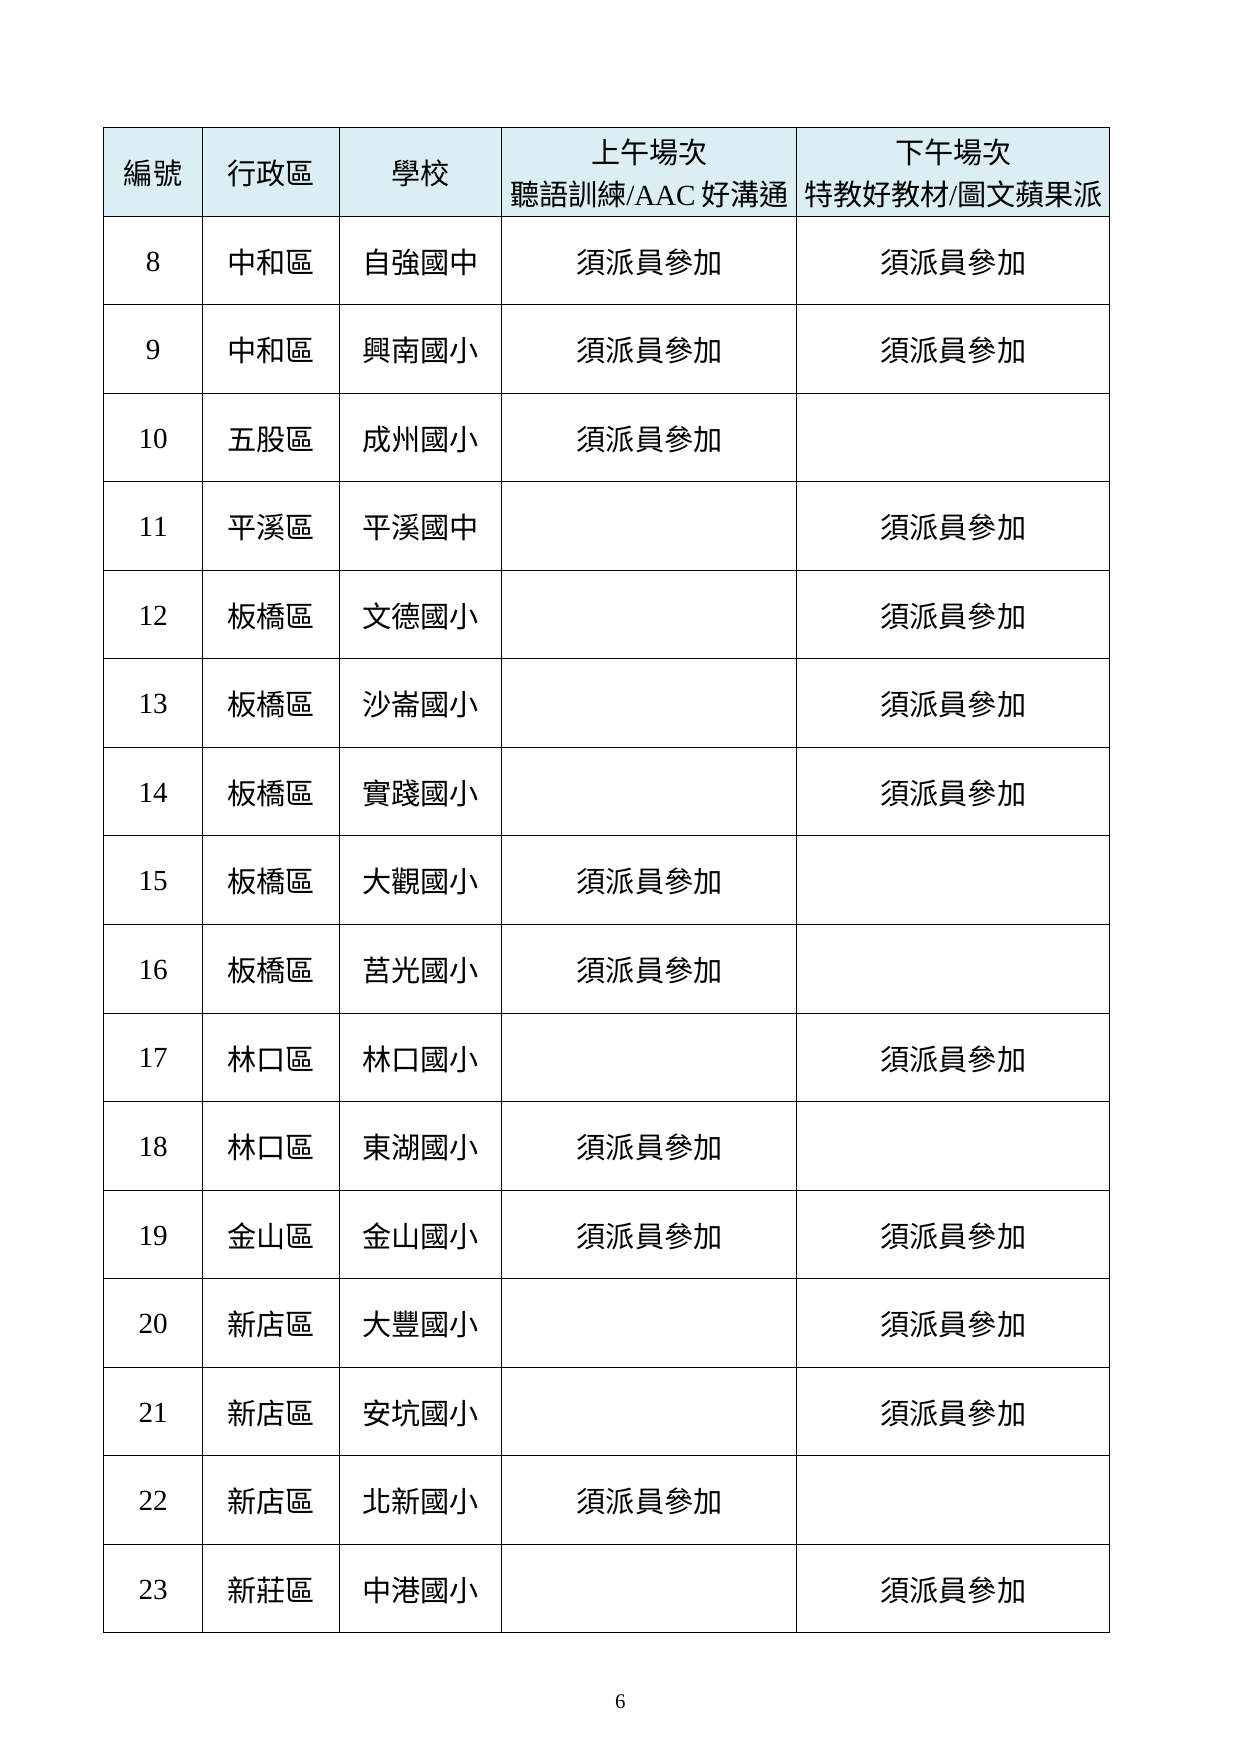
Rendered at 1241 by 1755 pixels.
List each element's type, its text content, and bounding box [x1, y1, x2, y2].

table_cell 16 [104, 925, 202, 1012]
table_cell 12 [104, 571, 202, 658]
table_cell 9 [104, 305, 202, 393]
table_cell 須派員參加 [502, 394, 796, 481]
table_cell 林口國小 [340, 1014, 501, 1101]
table_cell [502, 1545, 796, 1632]
table_header 學校 [340, 128, 501, 216]
table_cell 興南國小 [340, 305, 501, 393]
table_cell 須派員參加 [797, 1279, 1109, 1367]
table_cell 金山國小 [340, 1191, 501, 1278]
table_cell 板橋區 [203, 836, 339, 924]
table_cell 須派員參加 [797, 305, 1109, 393]
table_cell 板橋區 [203, 748, 339, 835]
table_cell 沙崙國小 [340, 659, 501, 747]
table_cell 20 [104, 1279, 202, 1367]
table_cell 北新國小 [340, 1456, 501, 1544]
table_cell 板橋區 [203, 925, 339, 1012]
table_header 行政區 [203, 128, 339, 216]
table_cell 須派員參加 [502, 836, 796, 924]
table_cell 21 [104, 1368, 202, 1455]
table_cell 林口區 [203, 1014, 339, 1101]
table_header 上午場次 聽語訓練/AAC好溝通 [502, 128, 796, 216]
table_cell 須派員參加 [797, 748, 1109, 835]
table_cell 23 [104, 1545, 202, 1632]
table_cell 新店區 [203, 1368, 339, 1455]
table_cell 平溪國中 [340, 482, 501, 570]
table_cell 新店區 [203, 1279, 339, 1367]
table_cell 須派員參加 [797, 571, 1109, 658]
table_cell 須派員參加 [797, 482, 1109, 570]
table_cell 平溪區 [203, 482, 339, 570]
table_cell 中和區 [203, 305, 339, 393]
table_cell 11 [104, 482, 202, 570]
table_cell [797, 925, 1109, 1012]
table_cell 10 [104, 394, 202, 481]
table_cell 須派員參加 [797, 1191, 1109, 1278]
table_cell [502, 659, 796, 747]
table_cell 19 [104, 1191, 202, 1278]
table_cell 須派員參加 [797, 217, 1109, 304]
table_cell 須派員參加 [502, 1456, 796, 1544]
table_cell 須派員參加 [502, 1191, 796, 1278]
table_cell 東湖國小 [340, 1102, 501, 1189]
table_cell 18 [104, 1102, 202, 1189]
table_cell 自強國中 [340, 217, 501, 304]
table_cell 13 [104, 659, 202, 747]
table_header 下午場次 特教好教材/圖文蘋果派 [797, 128, 1109, 216]
table_cell [502, 1014, 796, 1101]
table_cell 須派員參加 [797, 1368, 1109, 1455]
table_cell 新莊區 [203, 1545, 339, 1632]
table_cell 22 [104, 1456, 202, 1544]
table_cell [502, 571, 796, 658]
table_cell 文德國小 [340, 571, 501, 658]
table_cell [797, 1102, 1109, 1189]
table_cell 中和區 [203, 217, 339, 304]
table_cell 須派員參加 [502, 1102, 796, 1189]
table_cell [502, 482, 796, 570]
table_cell 14 [104, 748, 202, 835]
table_cell 大豐國小 [340, 1279, 501, 1367]
table_cell 安坑國小 [340, 1368, 501, 1455]
table_cell 15 [104, 836, 202, 924]
table_cell [502, 1368, 796, 1455]
table_cell [502, 1279, 796, 1367]
table_cell 須派員參加 [797, 1014, 1109, 1101]
table_cell 板橋區 [203, 571, 339, 658]
table_cell 實踐國小 [340, 748, 501, 835]
table_cell 五股區 [203, 394, 339, 481]
table_cell [797, 1456, 1109, 1544]
table_cell 成州國小 [340, 394, 501, 481]
table_cell 金山區 [203, 1191, 339, 1278]
table_cell 板橋區 [203, 659, 339, 747]
table_cell 莒光國小 [340, 925, 501, 1012]
table_cell 須派員參加 [797, 1545, 1109, 1632]
table_cell 須派員參加 [797, 659, 1109, 747]
table_cell 17 [104, 1014, 202, 1101]
table_cell [502, 748, 796, 835]
table_cell [797, 836, 1109, 924]
table_cell 須派員參加 [502, 925, 796, 1012]
table_cell 新店區 [203, 1456, 339, 1544]
table_cell 8 [104, 217, 202, 304]
table_header 編號 [104, 128, 202, 216]
table_cell 須派員參加 [502, 305, 796, 393]
table_cell 林口區 [203, 1102, 339, 1189]
table_cell 中港國小 [340, 1545, 501, 1632]
table_cell 大觀國小 [340, 836, 501, 924]
table_cell 須派員參加 [502, 217, 796, 304]
table_cell [797, 394, 1109, 481]
